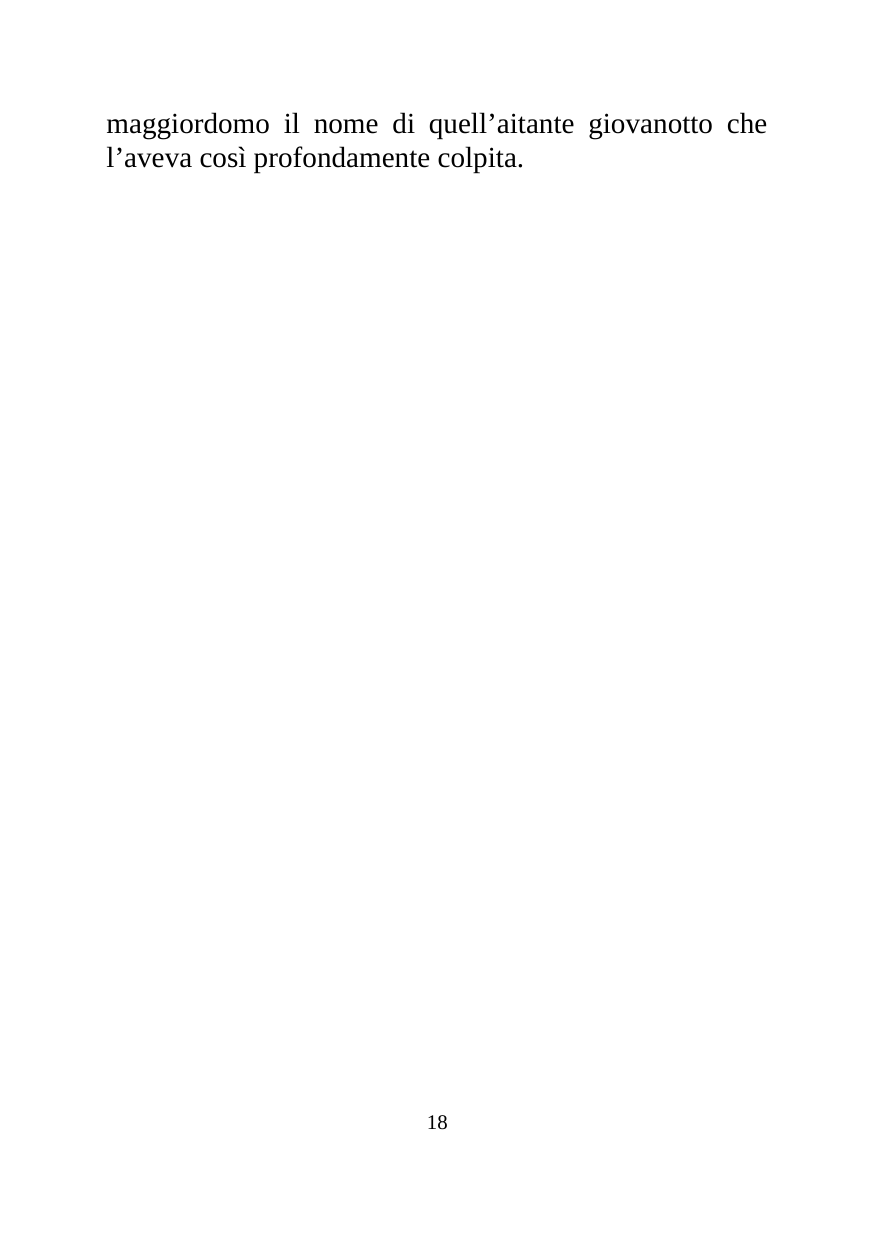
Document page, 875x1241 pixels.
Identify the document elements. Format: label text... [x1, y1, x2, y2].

text maggiordomo il nome di quell’aitante giovanotto che l’aveva così profondamente colpita. [106, 106, 768, 173]
